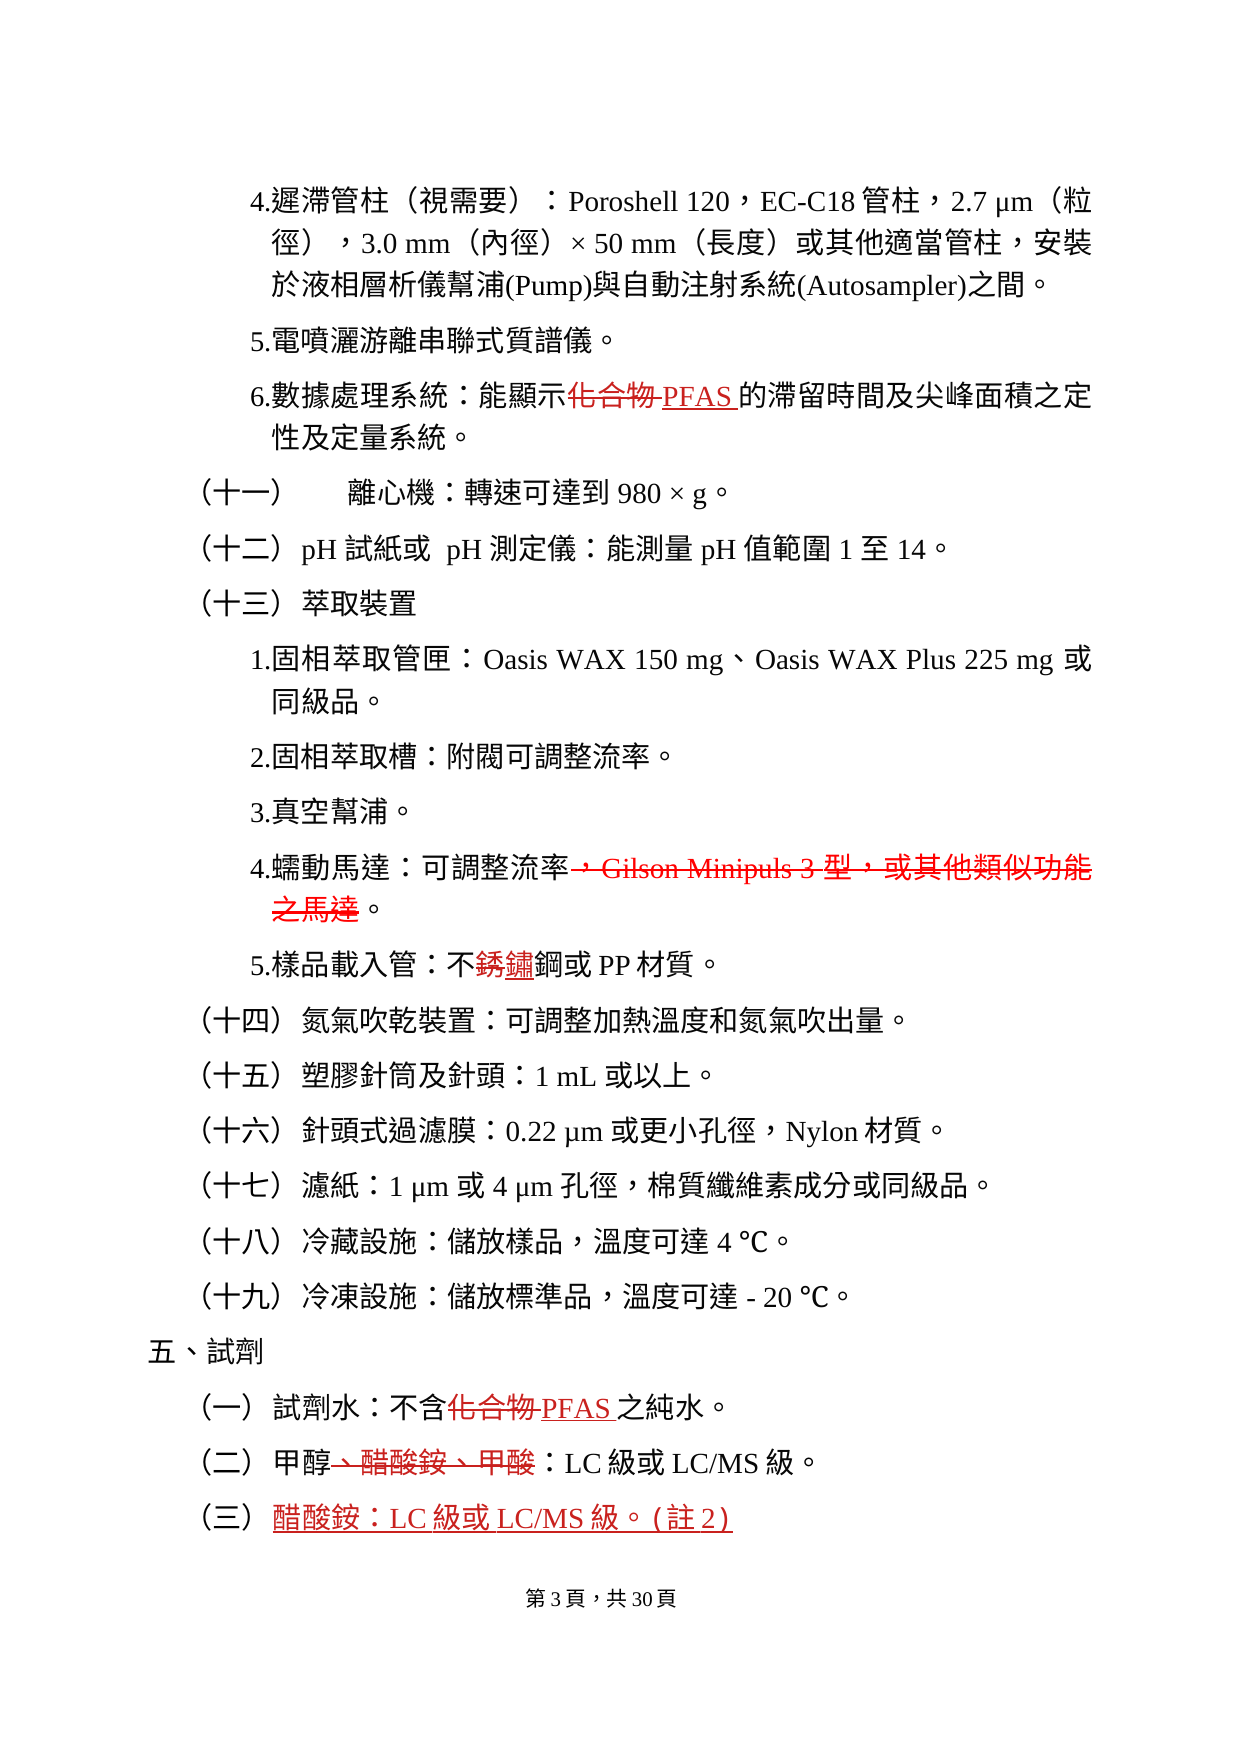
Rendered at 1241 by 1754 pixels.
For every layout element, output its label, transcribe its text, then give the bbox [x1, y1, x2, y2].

list 針頭式過濾膜：0.22 µm 或更小孔徑，Nylon材質。 [183, 1108, 1093, 1150]
list 蠕動馬達：可調整流率，Gilson Minipuls 3 型，或其他類似功能之馬達。 [250, 844, 1093, 929]
list 醋酸銨：LC級或LC/MS級。(註2) [183, 1495, 1093, 1537]
list 樣品載入管：不銹鏽鋼或PP材質。 [250, 942, 1093, 984]
list 數據處理系統：能顯示化合物PFAS的滯留時間及尖峰面積之定性及定量系統。 [250, 372, 1093, 457]
list 固相萃取管匣：Oasis WAX 150 mg、Oasis WAX Plus 225 mg 或同級品。 [250, 636, 1093, 721]
list 萃取裝置 [183, 581, 1093, 623]
list 離心機：轉速可達到 980 × g。 [183, 470, 1093, 512]
list 冷藏設施：儲放樣品，溫度可達 4 ℃。 [183, 1218, 1093, 1261]
list pH 試紙或 pH 測定儀：能測量 pH 值範圍 1 至 14。 [183, 525, 1093, 568]
list 遲滯管柱（視需要）：Poroshell 120，EC-C18管柱，2.7 μm（粒徑），3.0 mm（內徑）× 50 mm（長度）或其他適當管柱，安裝於液相層析儀幫浦(Pump)與自動注射系統(Autosampler)之間。 [250, 177, 1093, 304]
list 試劑水：不含化合物PFAS之純水。 [183, 1384, 1093, 1427]
list 甲醇、醋酸銨、甲酸：LC級或LC/MS級。 [183, 1439, 1093, 1482]
list 塑膠針筒及針頭：1 mL 或以上。 [183, 1052, 1093, 1095]
list 電噴灑游離串聯式質譜儀。 [250, 317, 1093, 359]
list 冷凍設施：儲放標準品，溫度可達 - 20 ℃。 [183, 1274, 1093, 1316]
list 固相萃取槽：附閥可調整流率。 [250, 733, 1093, 776]
list 氮氣吹乾裝置：可調整加熱溫度和氮氣吹出量。 [183, 997, 1093, 1039]
list 濾紙：1 μm 或 4 μm 孔徑，棉質纖維素成分或同級品。 [183, 1163, 1093, 1205]
list 試劑 [148, 1329, 1093, 1371]
list 真空幫浦。 [250, 789, 1093, 831]
